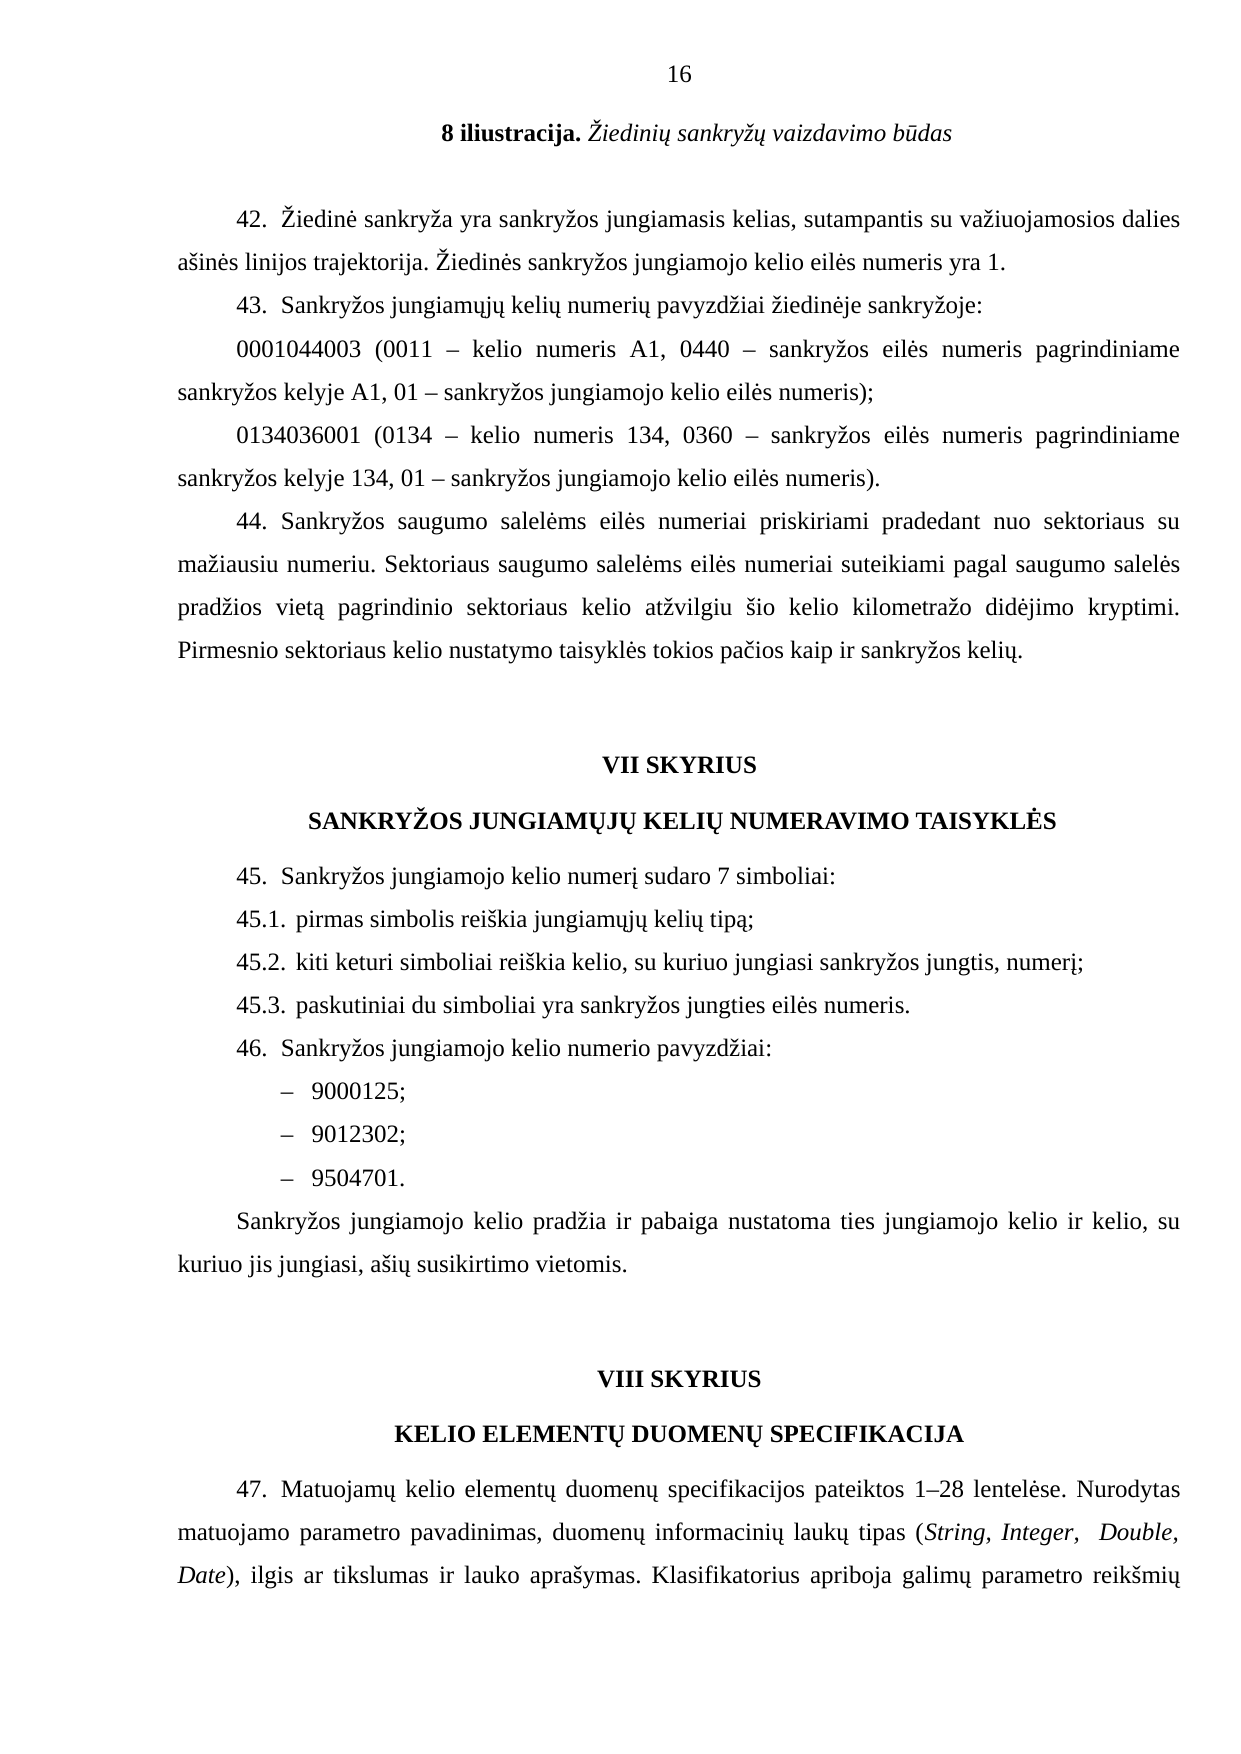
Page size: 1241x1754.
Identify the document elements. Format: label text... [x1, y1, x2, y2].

text 0134036001 (0134 – kelio numeris 134, 0360 – sankryžos eilės numeris pagrindiniame sankryžos kelyje 134, 01 – sankryžos jungiamojo kelio eilės numeris). [177, 420, 1181, 492]
text 47. Matuojamų kelio elementų duomenų specifikacijos pateiktos 1–28 lentelėse. Nurodytas matuojamo parametro pavadinimas, duomenų informacinių laukų tipas (String, Integer, Double, Date), ilgis ar tikslumas ir lauko aprašymas. Klasifikatorius apriboja galimų parametro reikšmių [177, 1474, 1181, 1589]
text 45. Sankryžos jungiamojo kelio numerį sudaro 7 simboliai: [177, 861, 1181, 889]
text VII SKYRIUS [177, 751, 1181, 779]
text – 9504701. [281, 1163, 1181, 1191]
text 45.2. kiti keturi simboliai reiškia kelio, su kuriuo jungiasi sankryžos jungtis, numerį; [177, 947, 1181, 976]
text 43. Sankryžos jungiamųjų kelių numerių pavyzdžiai žiedinėje sankryžoje: [177, 291, 1181, 319]
text 0001044003 (0011 – kelio numeris A1, 0440 – sankryžos eilės numeris pagrindiniame sankryžos kelyje A1, 01 – sankryžos jungiamojo kelio eilės numeris); [177, 334, 1181, 406]
text KELIO ELEMENTŲ DUOMENŲ SPECIFIKACIJA [177, 1419, 1181, 1448]
text – 9012302; [281, 1119, 1181, 1148]
text SANKRYŽOS JUNGIAMŲJŲ KELIŲ NUMERAVIMO TAISYKLĖS [177, 806, 1181, 834]
text 45.3. paskutiniai du simboliai yra sankryžos jungties eilės numeris. [177, 990, 1181, 1019]
text 8 iliustracija. Žiedinių sankryžų vaizdavimo būdas [214, 118, 1181, 147]
text 46. Sankryžos jungiamojo kelio numerio pavyzdžiai: [177, 1033, 1181, 1062]
text 42. Žiedinė sankryža yra sankryžos jungiamasis kelias, sutampantis su važiuojamosios dalies ašinės linijos trajektorija. Žiedinės sankryžos jungiamojo kelio eilės numeris yra 1. [177, 204, 1181, 276]
text – 9000125; [281, 1076, 1181, 1105]
text 44. Sankryžos saugumo salelėms eilės numeriai priskiriami pradedant nuo sektoriaus su mažiausiu numeriu. Sektoriaus saugumo salelėms eilės numeriai suteikiami pagal saugumo salelės pradžios vietą pagrindinio sektoriaus kelio atžvilgiu šio kelio kilometražo didėjimo kryptimi. Pirmesnio sektoriaus kelio nustatymo taisyklės tokios pačios kaip ir sankryžos kelių. [177, 506, 1181, 664]
text Sankryžos jungiamojo kelio pradžia ir pabaiga nustatoma ties jungiamojo kelio ir kelio, su kuriuo jis jungiasi, ašių susikirtimo vietomis. [177, 1206, 1181, 1278]
text VIII SKYRIUS [177, 1364, 1181, 1393]
text 45.1. pirmas simbolis reiškia jungiamųjų kelių tipą; [177, 904, 1181, 933]
